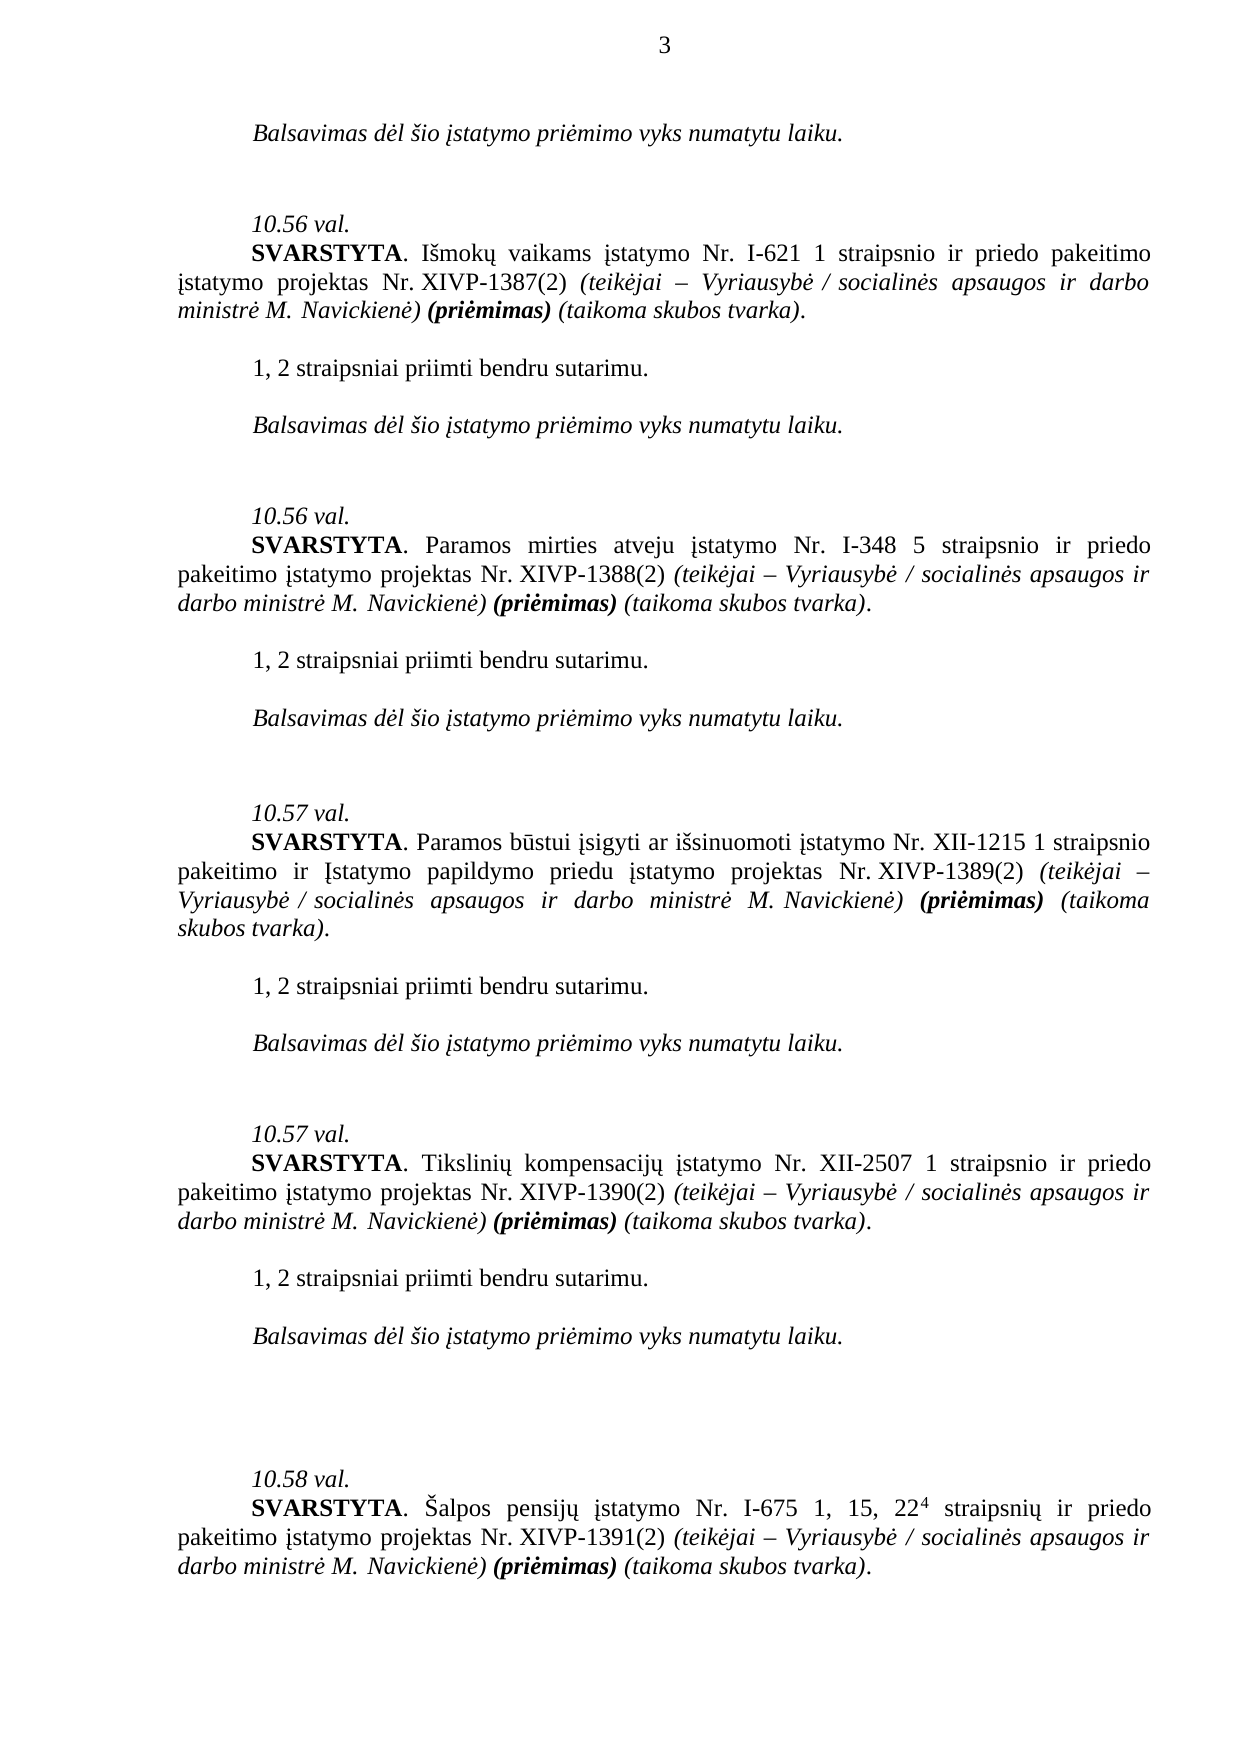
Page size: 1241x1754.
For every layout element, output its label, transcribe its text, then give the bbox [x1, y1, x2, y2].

text 10.57 val. [177, 798, 1152, 827]
text 10.56 val. [177, 209, 1152, 238]
text SVARSTYTA. Paramos būstui įsigyti ar išsinuomoti įstatymo Nr. XII-1215 1 straipsnio pakeitimo ir Įstatymo papildymo priedu įstatymo projektas Nr. XIVP-1389(2) (teikėjai – Vyriausybė / socialinės apsaugos ir darbo ministrė M. Navickienė) (priėmimas) (taikoma skubos tvarka). [177, 827, 1152, 942]
text 1, 2 straipsniai priimti bendru sutarimu. [177, 1263, 1152, 1292]
text SVARSTYTA. Tikslinių kompensacijų įstatymo Nr. XII-2507 1 straipsnio ir priedo pakeitimo įstatymo projektas Nr. XIVP-1390(2) (teikėjai – Vyriausybė / socialinės apsaugos ir darbo ministrė M. Navickienė) (priėmimas) (taikoma skubos tvarka). [177, 1148, 1152, 1234]
text 1, 2 straipsniai priimti bendru sutarimu. [177, 353, 1152, 382]
text SVARSTYTA. Paramos mirties atveju įstatymo Nr. I-348 5 straipsnio ir priedo pakeitimo įstatymo projektas Nr. XIVP-1388(2) (teikėjai – Vyriausybė / socialinės apsaugos ir darbo ministrė M. Navickienė) (priėmimas) (taikoma skubos tvarka). [177, 530, 1152, 616]
text 1, 2 straipsniai priimti bendru sutarimu. [177, 645, 1152, 674]
text Balsavimas dėl šio įstatymo priėmimo vyks numatytu laiku. [177, 1028, 1152, 1057]
text Balsavimas dėl šio įstatymo priėmimo vyks numatytu laiku. [177, 1321, 1152, 1349]
text 10.57 val. [177, 1119, 1152, 1148]
text SVARSTYTA. Šalpos pensijų įstatymo Nr. I-675 1, 15, 224 straipsnių ir priedo pakeitimo įstatymo projektas Nr. XIVP-1391(2) (teikėjai – Vyriausybė / socialinės apsaugos ir darbo ministrė M. Navickienė) (priėmimas) (taikoma skubos tvarka). [177, 1493, 1152, 1579]
text SVARSTYTA. Išmokų vaikams įstatymo Nr. I-621 1 straipsnio ir priedo pakeitimo įstatymo projektas Nr. XIVP-1387(2) (teikėjai – Vyriausybė / socialinės apsaugos ir darbo ministrė M. Navickienė) (priėmimas) (taikoma skubos tvarka). [177, 238, 1152, 324]
text Balsavimas dėl šio įstatymo priėmimo vyks numatytu laiku. [177, 410, 1152, 439]
text Balsavimas dėl šio įstatymo priėmimo vyks numatytu laiku. [177, 703, 1152, 731]
text Balsavimas dėl šio įstatymo priėmimo vyks numatytu laiku. [177, 118, 1152, 147]
text 10.58 val. [177, 1464, 1152, 1493]
text 1, 2 straipsniai priimti bendru sutarimu. [177, 971, 1152, 1000]
text 10.56 val. [177, 501, 1152, 530]
